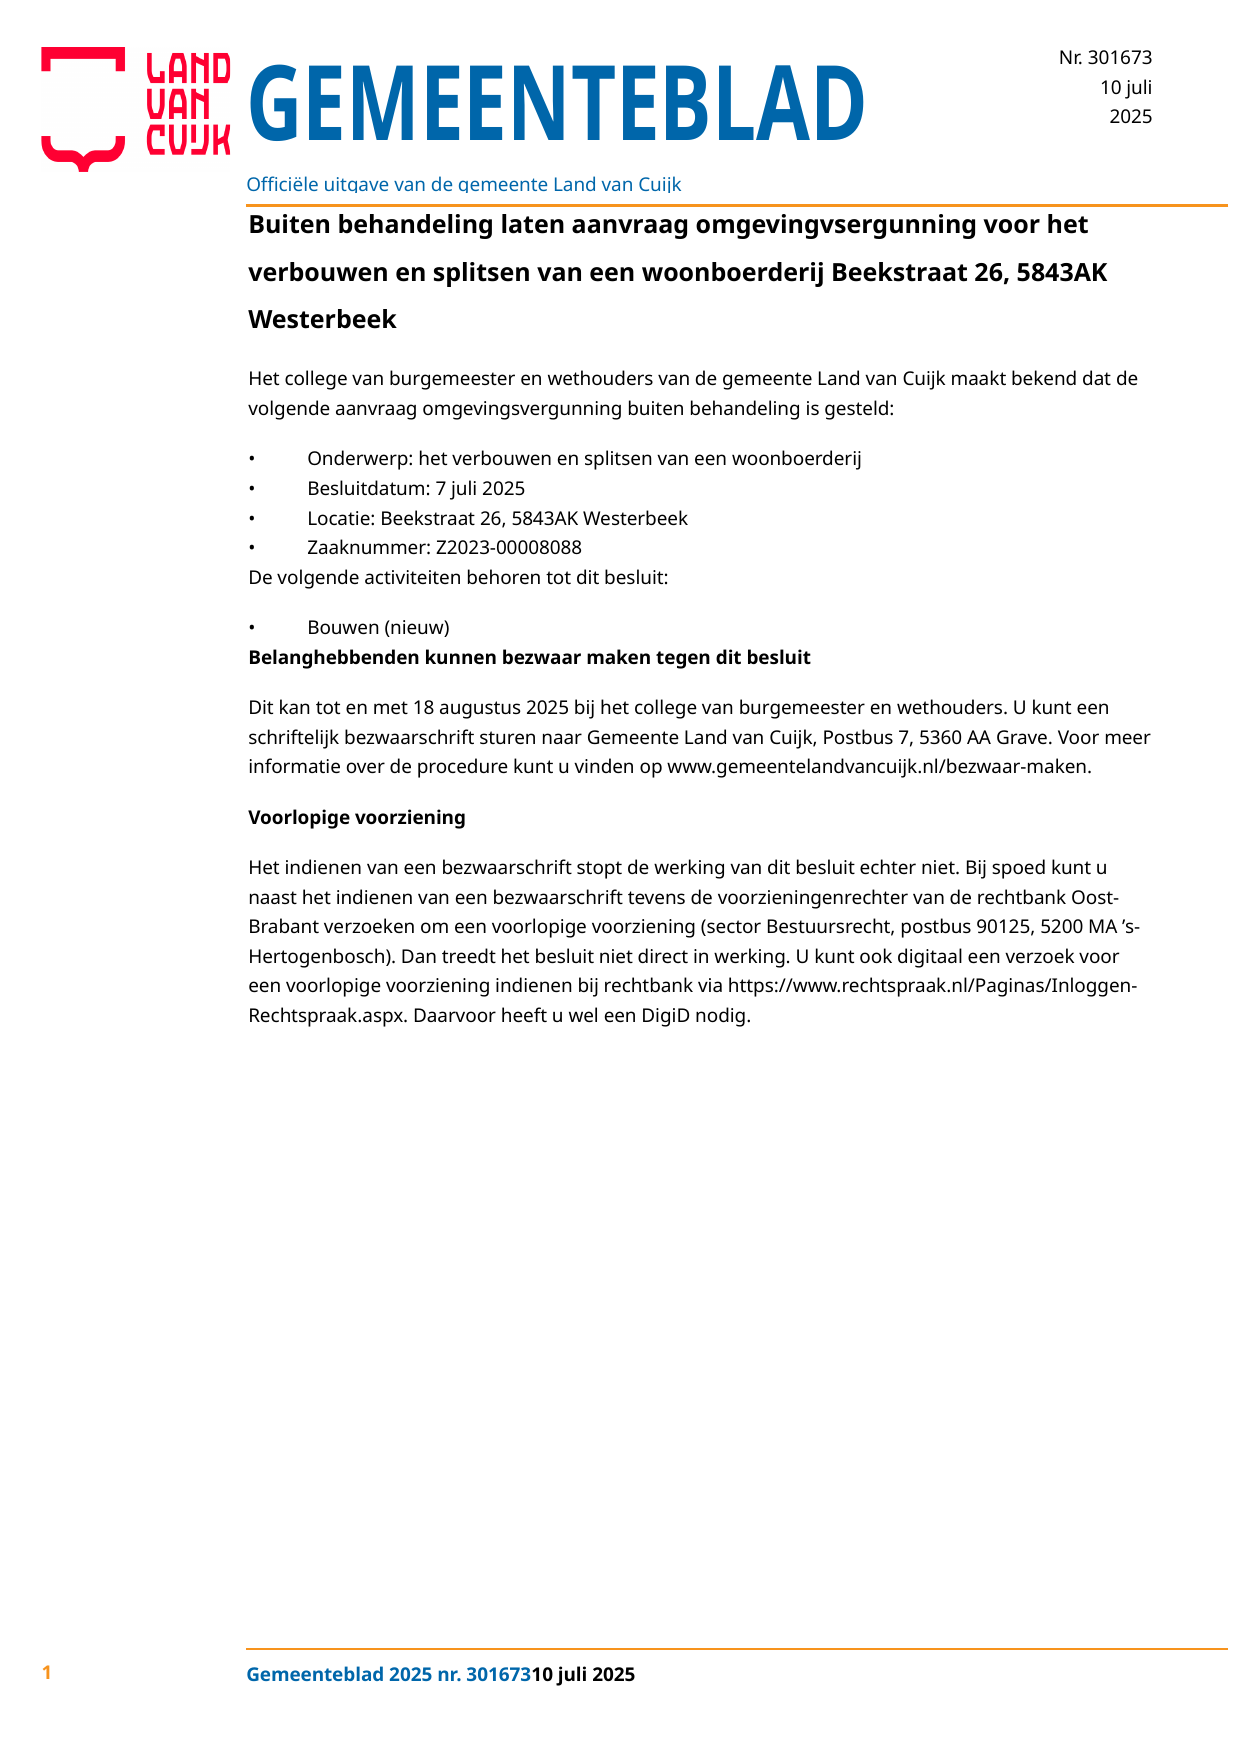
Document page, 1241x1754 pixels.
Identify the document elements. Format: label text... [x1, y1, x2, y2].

text Het college van burgemeester en wethouders van de gemeente Land van Cuijk maakt bekend dat de volgende aanvraag omgevingsvergunning buiten behandeling is gesteld: [248, 366, 1152, 421]
text Belanghebbenden kunnen bezwaar maken tegen dit besluit [248, 644, 1152, 669]
list Locatie: Beekstraat 26, 5843AK Westerbeek [248, 505, 1152, 530]
text De volgende activiteiten behoren tot dit besluit: [248, 564, 1152, 589]
text Voorlopige voorziening [248, 804, 1152, 829]
list Onderwerp: het verbouwen en splitsen van een woonboerderij [248, 446, 1152, 471]
list Bouwen (nieuw) [248, 614, 1152, 640]
list Besluitdatum: 7 juli 2025 [248, 475, 1152, 501]
picture [41, 47, 231, 172]
list Zaaknummer: Z2023-00008088 [248, 534, 1152, 560]
text Dit kan tot en met 18 augustus 2025 bij het college van burgemeester en wethouders. U kunt een schriftelijk bezwaarschrift sturen naar Gemeente Land van Cuijk, Postbus 7, 5360 AA Grave. Voor meer informatie over de procedure kunt u vinden op www.gemeentelandvancuijk.nl/bezwaar-maken. [248, 694, 1152, 779]
text Het indienen van een bezwaarschrift stopt de werking van dit besluit echter niet. Bij spoed kunt u naast het indienen van een bezwaarschrift tevens de voorzieningenrechter van de rechtbank Oost-Brabant verzoeken om een voorlopige voorziening (sector Bestuursrecht, postbus 90125, 5200 MA ’s-Hertogenbosch). Dan treedt het besluit niet direct in werking. U kunt ook digitaal een verzoek voor een voorlopige voorziening indienen bij rechtbank via https://www.rechtspraak.nl/Paginas/Inloggen-Rechtspraak.aspx. Daarvoor heeft u wel een DigiD nodig. [248, 854, 1152, 1028]
text Buiten behandeling laten aanvraag omgevingvsergunning voor het verbouwen en splitsen van een woonboerderij Beekstraat 26, 5843AK Westerbeek [248, 207, 1152, 336]
